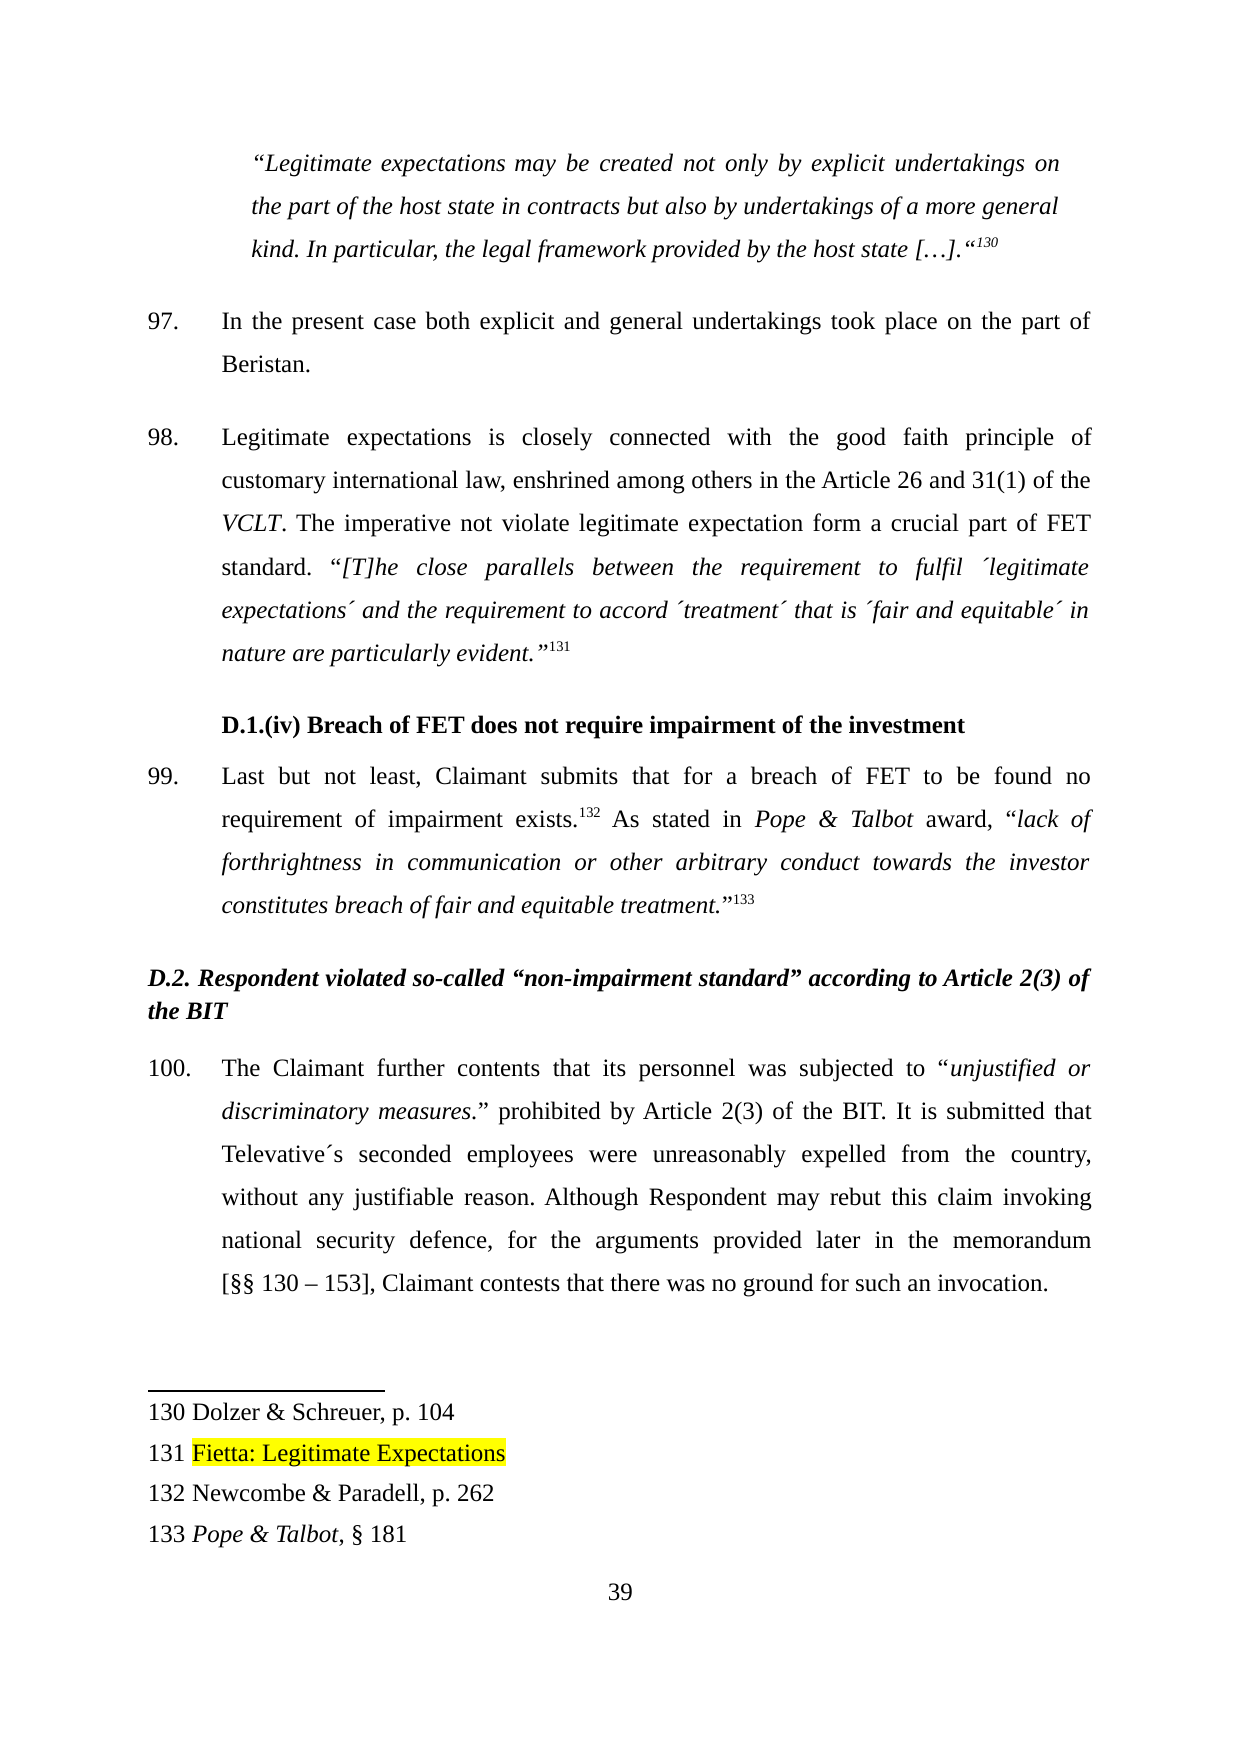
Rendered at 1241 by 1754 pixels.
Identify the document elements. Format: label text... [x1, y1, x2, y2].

text “Legitimate expectations may be created not only by explicit undertakings on the part of the host state in contracts but also by undertakings of a more general kind. In particular, the legal framework provided by the host state […].“ [251, 148, 1063, 263]
list Last but not least, Claimant submits that for a breach of FET to be found no requirement of impairment exists. As stated in Pope & Talbot award, “lack of forthrightness in communication or other arbitrary conduct towards the investor constitutes breach of fair and equitable treatment.” [148, 761, 1093, 919]
text Dolzer & Schreuer, p. 104 [148, 1397, 1093, 1426]
list The Claimant further contents that its personnel was subjected to “unjustified or discriminatory measures.” prohibited by Article 2(3) of the BIT. It is submitted that Televative´s seconded employees were unreasonably expelled from the country, without any justifiable reason. Although Respondent may rebut this claim invoking national security defence, for the arguments provided later in the memorandum [§§ 130 – 153], Claimant contests that there was no ground for such an invocation. [148, 1053, 1093, 1297]
subtitle D.2. Respondent violated so-called “non-impairment standard” according to Article 2(3) of the BIT [148, 963, 1093, 1025]
list Pope & Talbot, § 181 [148, 1519, 1093, 1547]
subtitle D.1.(iv) Breach of FET does not require impairment of the investment [221, 710, 1093, 739]
list In the present case both explicit and general undertakings took place on the part of Beristan. [148, 306, 1093, 378]
list Fietta: Legitimate Expectations [148, 1438, 1093, 1466]
list Newcombe & Paradell, p. 262 [148, 1478, 1093, 1507]
list Legitimate expectations is closely connected with the good faith principle of customary international law, enshrined among others in the Article 26 and 31(1) of the VCLT. The imperative not violate legitimate expectation form a crucial part of FET standard. “[T]he close parallels between the requirement to fulfil ´legitimate expectations´ and the requirement to accord ´treatment´ that is ´fair and equitable´ in nature are particularly evident.” [148, 422, 1093, 667]
